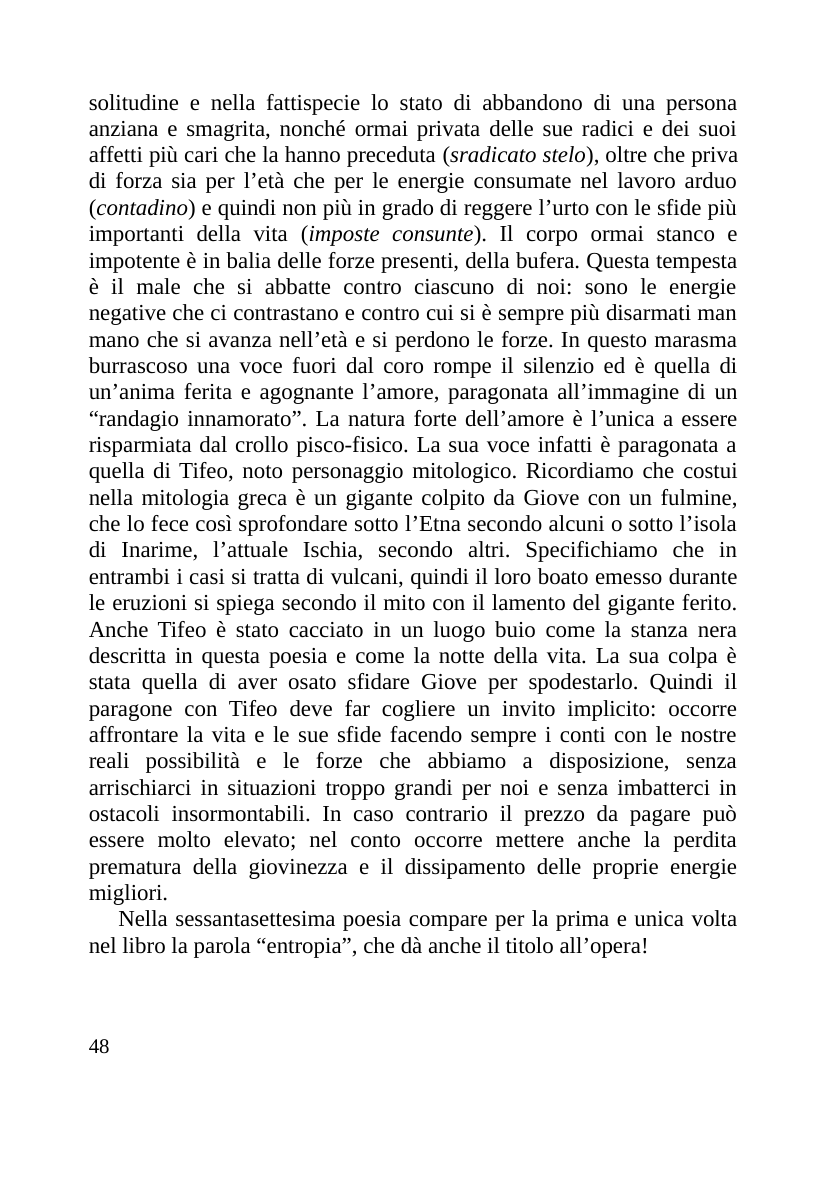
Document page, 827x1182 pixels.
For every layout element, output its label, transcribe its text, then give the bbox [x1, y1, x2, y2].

text solitudine e nella fattispecie lo stato di abbandono di una persona anziana e smagrita, nonché ormai privata delle sue radici e dei suoi affetti più cari che la hanno preceduta (sradicato stelo), oltre che priva di forza sia per l’età che per le energie consumate nel lavoro arduo (contadino) e quindi non più in grado di reggere l’urto con le sfide più importanti della vita (imposte consunte). Il corpo ormai stanco e impotente è in balia delle forze presenti, della bufera. Questa tempesta è il male che si abbatte contro ciascuno di noi: sono le energie negative che ci contrastano e contro cui si è sempre più disarmati man mano che si avanza nell’età e si perdono le forze. In questo marasma burrascoso una voce fuori dal coro rompe il silenzio ed è quella di un’anima ferita e agognante l’amore, paragonata all’immagine di un “randagio innamorato”. La natura forte dell’amore è l’unica a essere risparmiata dal crollo pisco-fisico. La sua voce infatti è paragonata a quella di Tifeo, noto personaggio mitologico. Ricordiamo che costui nella mitologia greca è un gigante colpito da Giove con un fulmine, che lo fece così sprofondare sotto l’Etna secondo alcuni o sotto l’isola di Inarime, l’attuale Ischia, secondo altri. Specifichiamo che in entrambi i casi si tratta di vulcani, quindi il loro boato emesso durante le eruzioni si spiega secondo il mito con il lamento del gigante ferito. Anche Tifeo è stato cacciato in un luogo buio come la stanza nera descritta in questa poesia e come la notte della vita. La sua colpa è stata quella di aver osato sfidare Giove per spodestarlo. Quindi il paragone con Tifeo deve far cogliere un invito implicito: occorre affrontare la vita e le sue sfide facendo sempre i conti con le nostre reali possibilità e le forze che abbiamo a disposizione, senza arrischiarci in situazioni troppo grandi per noi e senza imbatterci in ostacoli insormontabili. In caso contrario il prezzo da pagare può essere molto elevato; nel conto occorre mettere anche la perdita prematura della giovinezza e il dissipamento delle proprie energie migliori. [88, 88, 738, 906]
text Nella sessantasettesima poesia compare per la prima e unica volta nel libro la parola “entropia”, che dà anche il titolo all’opera! [88, 906, 738, 958]
